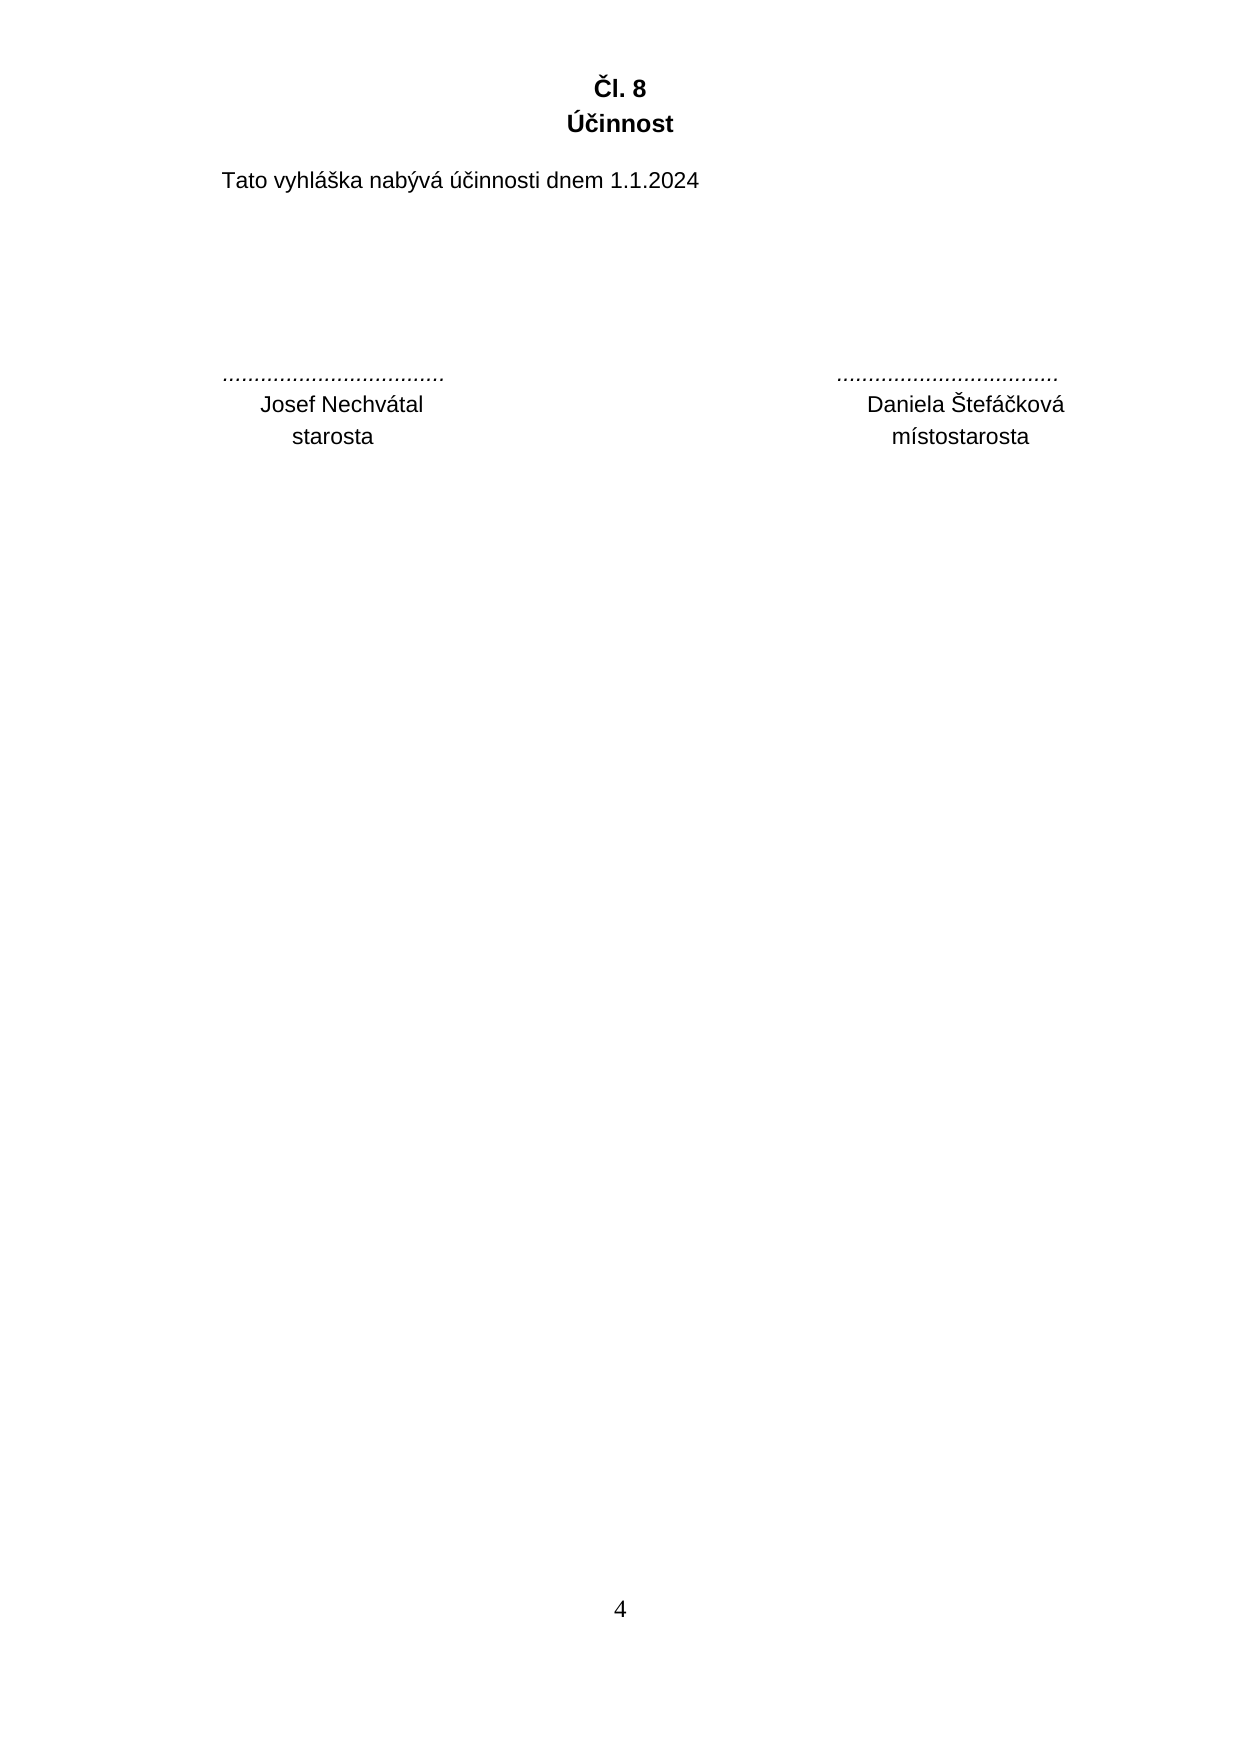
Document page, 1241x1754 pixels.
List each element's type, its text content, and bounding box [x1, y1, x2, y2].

text Účinnost [148, 109, 1093, 137]
text Josef Nechvátal Daniela Štefáčková [148, 391, 1093, 418]
text starosta místostarosta [148, 423, 1093, 449]
text Tato vyhláška nabývá účinnosti dnem 1.1.2024 [148, 167, 1093, 193]
text ................................... ................................... [148, 360, 1093, 386]
text Čl. 8 [148, 74, 1093, 102]
